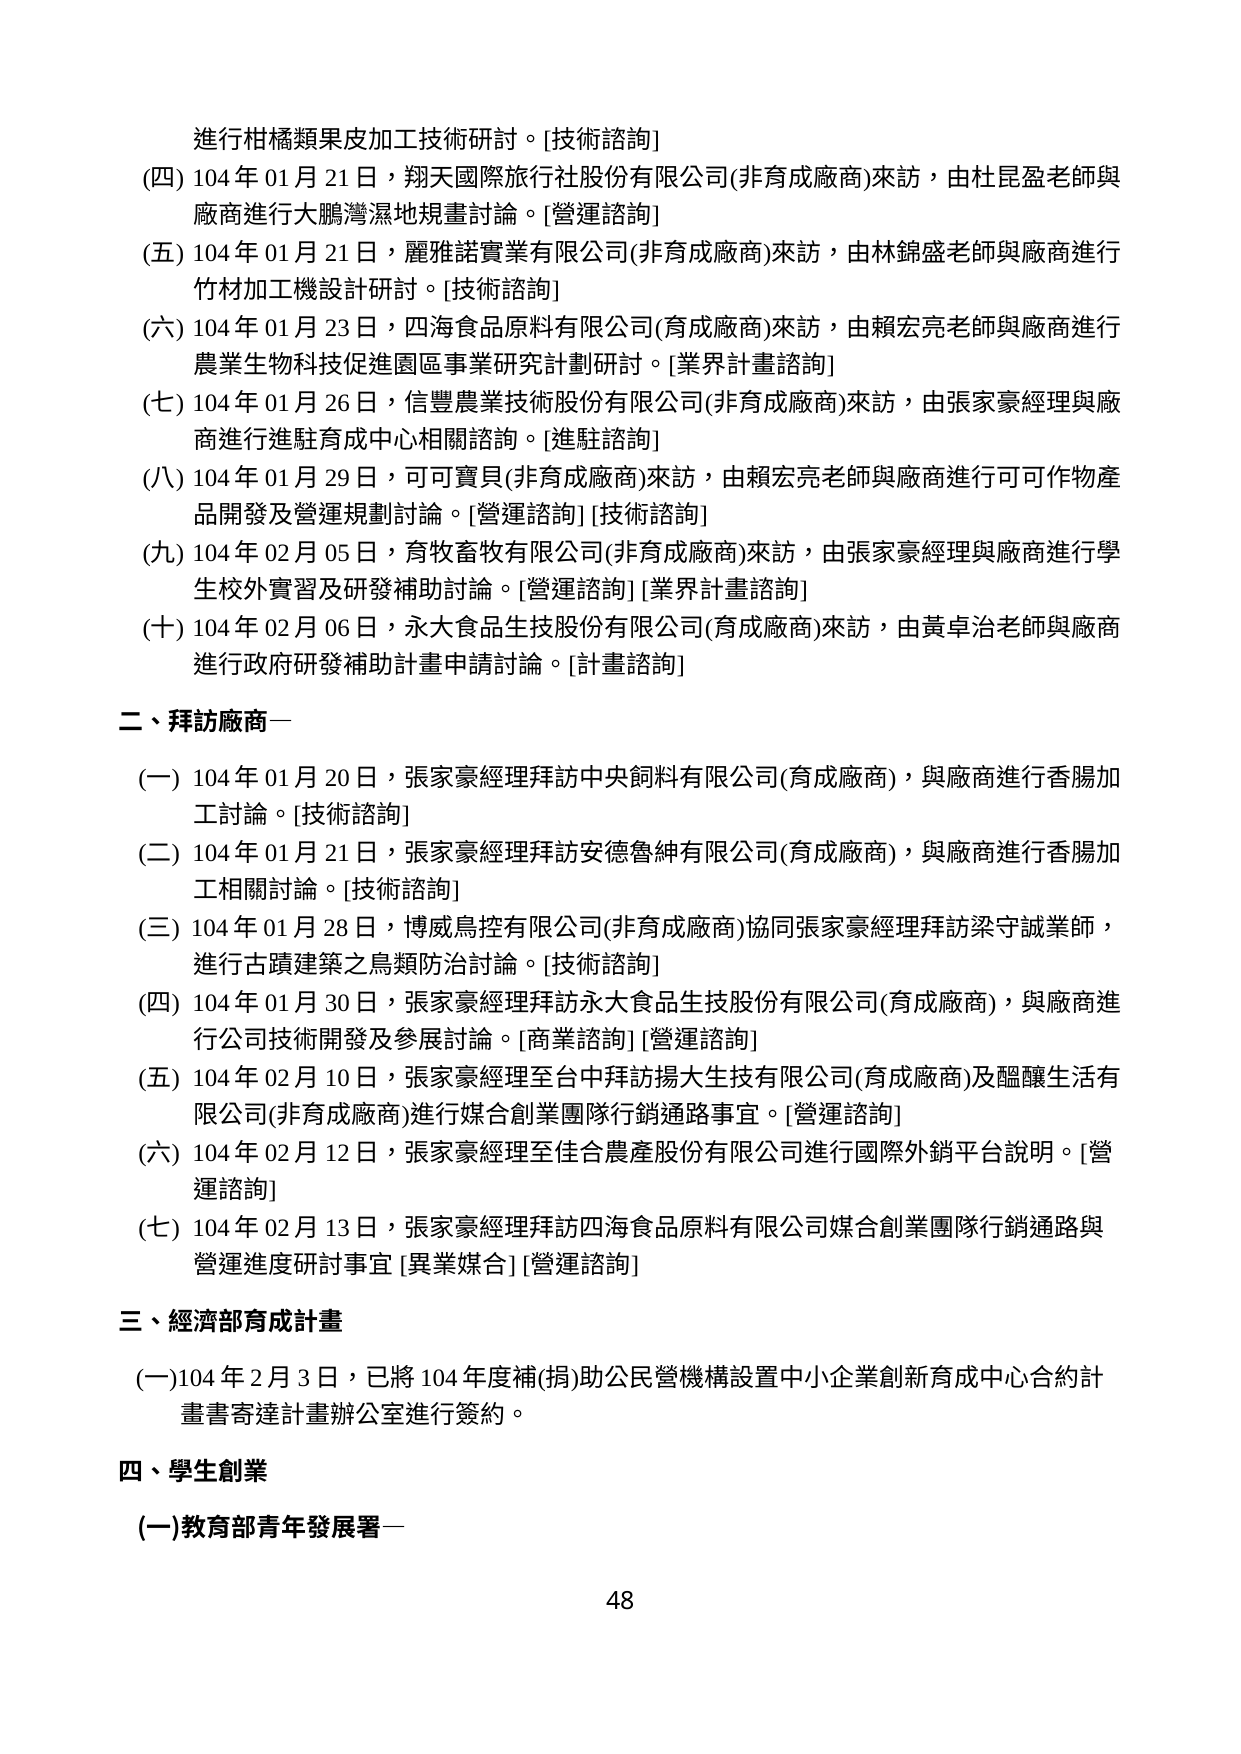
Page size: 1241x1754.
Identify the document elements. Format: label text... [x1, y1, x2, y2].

list 104年01月26日，信豐農業技術股份有限公司(非育成廠商)來訪，由張家豪經理與廠商進行進駐育成中心相關諮詢。[進駐諮詢] [142, 382, 1122, 457]
list 104年01月21日，麗雅諾實業有限公司(非育成廠商)來訪，由林錦盛老師與廠商進行竹材加工機設計研討。[技術諮詢] [142, 232, 1122, 307]
list 104年01月28日，博威鳥控有限公司(非育成廠商)協同張家豪經理拜訪梁守誠業師，進行古蹟建築之鳥類防治討論。[技術諮詢] [138, 907, 1122, 982]
list 104年01月21日，張家豪經理拜訪安德魯紳有限公司(育成廠商)，與廠商進行香腸加工相關討論。[技術諮詢] [138, 832, 1122, 907]
text 四、學生創業 [118, 1450, 1122, 1488]
list 104年02月10日，張家豪經理至台中拜訪揚大生技有限公司(育成廠商)及醞釀生活有限公司(非育成廠商)進行媒合創業團隊行銷通路事宜。[營運諮詢] [138, 1057, 1122, 1132]
list 104年02月12日，張家豪經理至佳合農產股份有限公司進行國際外銷平台說明。[營運諮詢] [138, 1132, 1122, 1207]
text 三、經濟部育成計畫 [118, 1300, 1122, 1338]
text (一)教育部青年發展署— [137, 1507, 1122, 1544]
list 104年01月29日，可可寶貝(非育成廠商)來訪，由賴宏亮老師與廠商進行可可作物產品開發及營運規劃討論。[營運諮詢] [技術諮詢] [142, 457, 1122, 532]
list 104年01月23日，四海食品原料有限公司(育成廠商)來訪，由賴宏亮老師與廠商進行農業生物科技促進園區事業研究計劃研討。[業界計畫諮詢] [142, 307, 1122, 382]
list 104年02月06日，永大食品生技股份有限公司(育成廠商)來訪，由黃卓治老師與廠商進行政府研發補助計畫申請討論。[計畫諮詢] [142, 607, 1122, 682]
text 二、拜訪廠商— [118, 700, 1122, 738]
list 104年02月05日，育牧畜牧有限公司(非育成廠商)來訪，由張家豪經理與廠商進行學生校外實習及研發補助討論。[營運諮詢] [業界計畫諮詢] [142, 532, 1122, 607]
list 104年01月20日，張家豪經理拜訪中央飼料有限公司(育成廠商)，與廠商進行香腸加工討論。[技術諮詢] [138, 757, 1122, 832]
list 104年02月13日，張家豪經理拜訪四海食品原料有限公司媒合創業團隊行銷通路與營運進度研討事宜 [異業媒合] [營運諮詢] [138, 1207, 1122, 1282]
list 104年01月21日，翔天國際旅行社股份有限公司(非育成廠商)來訪，由杜昆盈老師與廠商進行大鵬灣濕地規畫討論。[營運諮詢] [142, 157, 1122, 232]
list 進行柑橘類果皮加工技術研討。[技術諮詢] [142, 119, 1122, 157]
text (一)104年2月3日，已將104年度補(捐)助公民營機構設置中小企業創新育成中心合約計畫書寄達計畫辦公室進行簽約。 [136, 1357, 1122, 1432]
list 104年01月30日，張家豪經理拜訪永大食品生技股份有限公司(育成廠商)，與廠商進行公司技術開發及參展討論。[商業諮詢] [營運諮詢] [138, 982, 1122, 1057]
